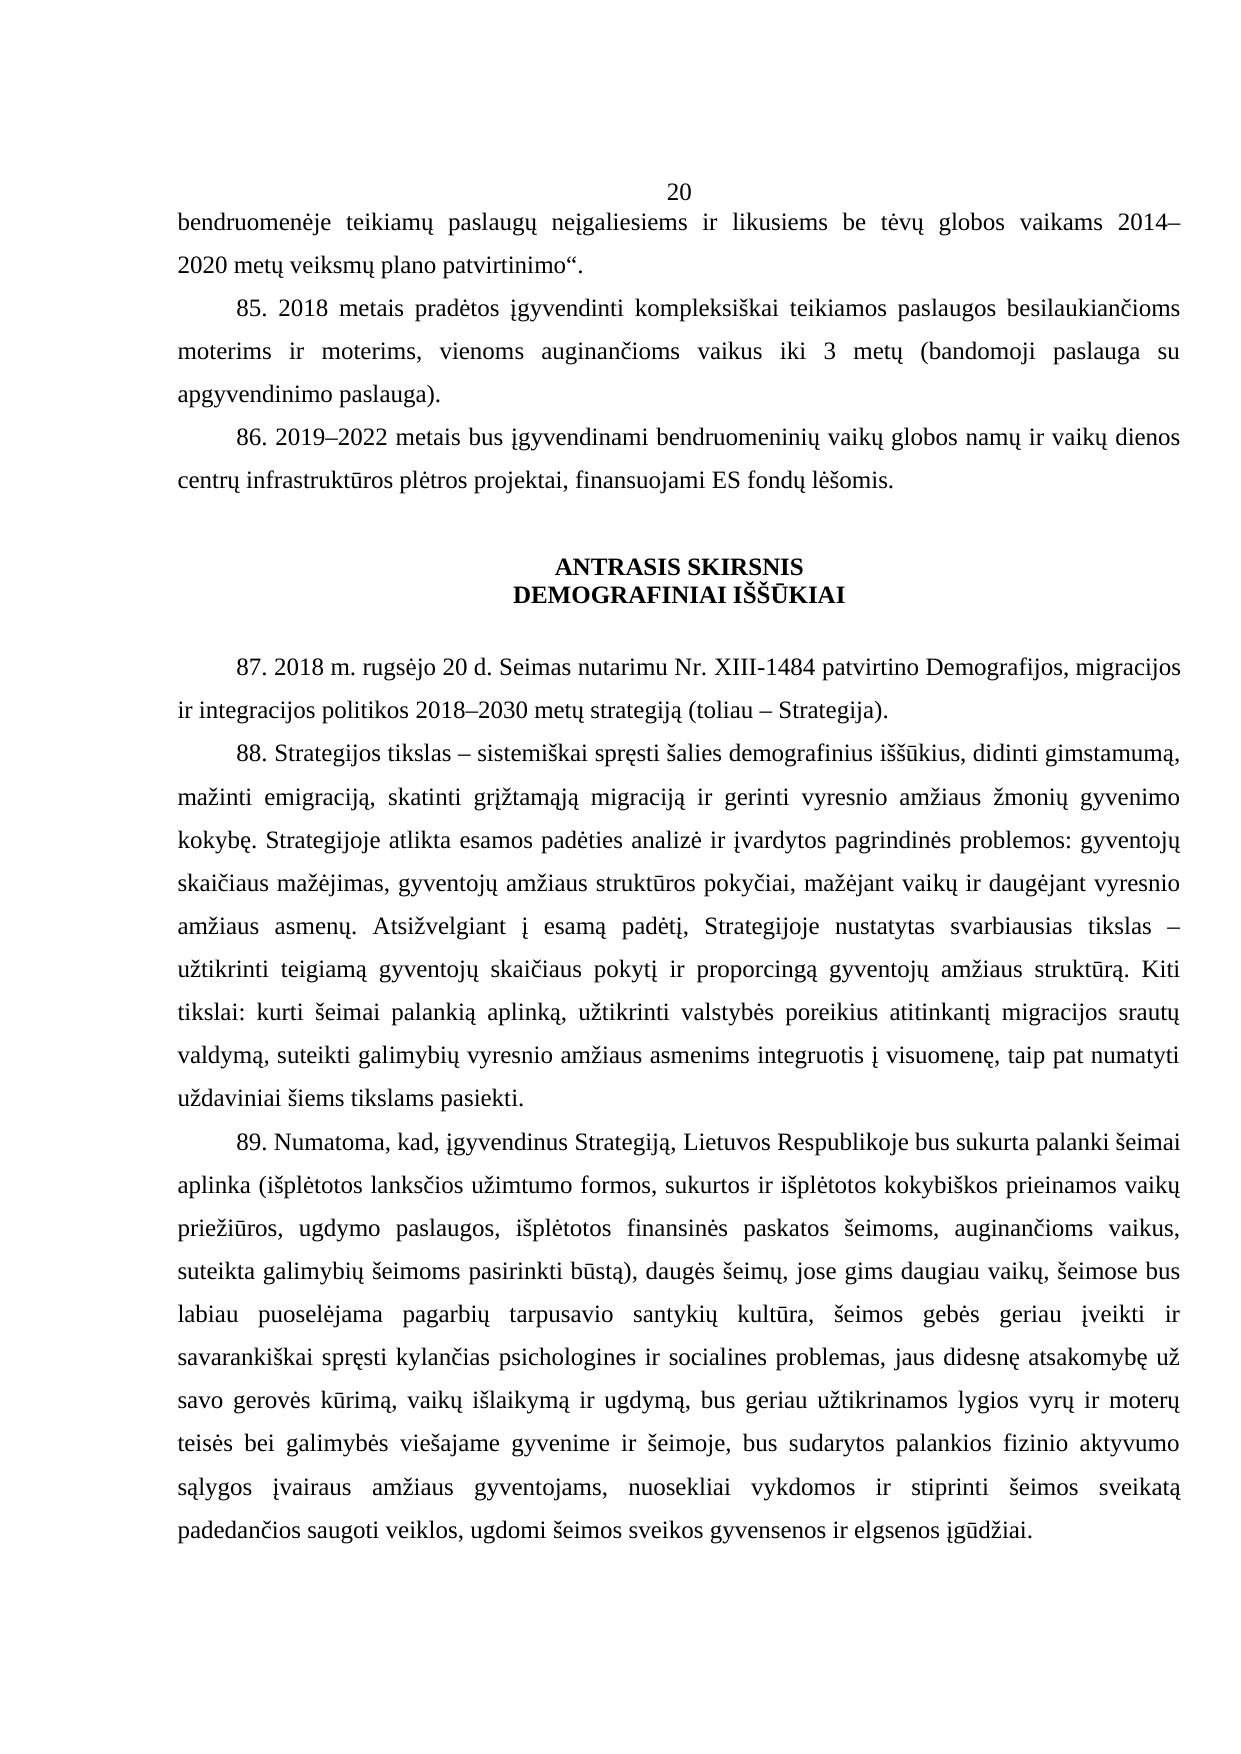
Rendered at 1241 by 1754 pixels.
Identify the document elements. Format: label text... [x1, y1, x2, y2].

text ANTRASIS SKIRSNIS [177, 552, 1181, 580]
text 89. Numatoma, kad, įgyvendinus Strategiją, Lietuvos Respublikoje bus sukurta palanki šeimai aplinka (išplėtotos lanksčios užimtumo formos, sukurtos ir išplėtotos kokybiškos prieinamos vaikų priežiūros, ugdymo paslaugos, išplėtotos finansinės paskatos šeimoms, auginančioms vaikus, suteikta galimybių šeimoms pasirinkti būstą), daugės šeimų, jose gims daugiau vaikų, šeimose bus labiau puoselėjama pagarbių tarpusavio santykių kultūra, šeimos gebės geriau įveikti ir savarankiškai spręsti kylančias psichologines ir socialines problemas, jaus didesnę atsakomybę už savo gerovės kūrimą, vaikų išlaikymą ir ugdymą, bus geriau užtikrinamos lygios vyrų ir moterų teisės bei galimybės viešajame gyvenime ir šeimoje, bus sudarytos palankios fizinio aktyvumo sąlygos įvairaus amžiaus gyventojams, nuosekliai vykdomos ir stiprinti šeimos sveikatą padedančios saugoti veiklos, ugdomi šeimos sveikos gyvensenos ir elgsenos įgūdžiai. [177, 1127, 1181, 1543]
text 88. Strategijos tikslas – sistemiškai spręsti šalies demografinius iššūkius, didinti gimstamumą, mažinti emigraciją, skatinti grįžtamąją migraciją ir gerinti vyresnio amžiaus žmonių gyvenimo kokybę. Strategijoje atlikta esamos padėties analizė ir įvardytos pagrindinės problemos: gyventojų skaičiaus mažėjimas, gyventojų amžiaus struktūros pokyčiai, mažėjant vaikų ir daugėjant vyresnio amžiaus asmenų. Atsižvelgiant į esamą padėtį, Strategijoje nustatytas svarbiausias tikslas – užtikrinti teigiamą gyventojų skaičiaus pokytį ir proporcingą gyventojų amžiaus struktūrą. Kiti tikslai: kurti šeimai palankią aplinką, užtikrinti valstybės poreikius atitinkantį migracijos srautų valdymą, suteikti galimybių vyresnio amžiaus asmenims integruotis į visuomenę, taip pat numatyti uždaviniai šiems tikslams pasiekti. [177, 738, 1181, 1112]
text DEMOGRAFINIAI IŠŠŪKIAI [177, 580, 1181, 609]
text bendruomenėje teikiamų paslaugų neįgaliesiems ir likusiems be tėvų globos vaikams 2014–2020 metų veiksmų plano patvirtinimo“. [177, 207, 1181, 278]
text 85. 2018 metais pradėtos įgyvendinti kompleksiškai teikiamos paslaugos besilaukiančioms moterims ir moterims, vienoms auginančioms vaikus iki 3 metų (bandomoji paslauga su apgyvendinimo paslauga). [177, 293, 1181, 408]
text 86. 2019–2022 metais bus įgyvendinami bendruomeninių vaikų globos namų ir vaikų dienos centrų infrastruktūros plėtros projektai, finansuojami ES fondų lėšomis. [177, 422, 1181, 494]
text 87. 2018 m. rugsėjo 20 d. Seimas nutarimu Nr. XIII-1484 patvirtino Demografijos, migracijos ir integracijos politikos 2018–2030 metų strategiją (toliau – Strategija). [177, 652, 1181, 724]
